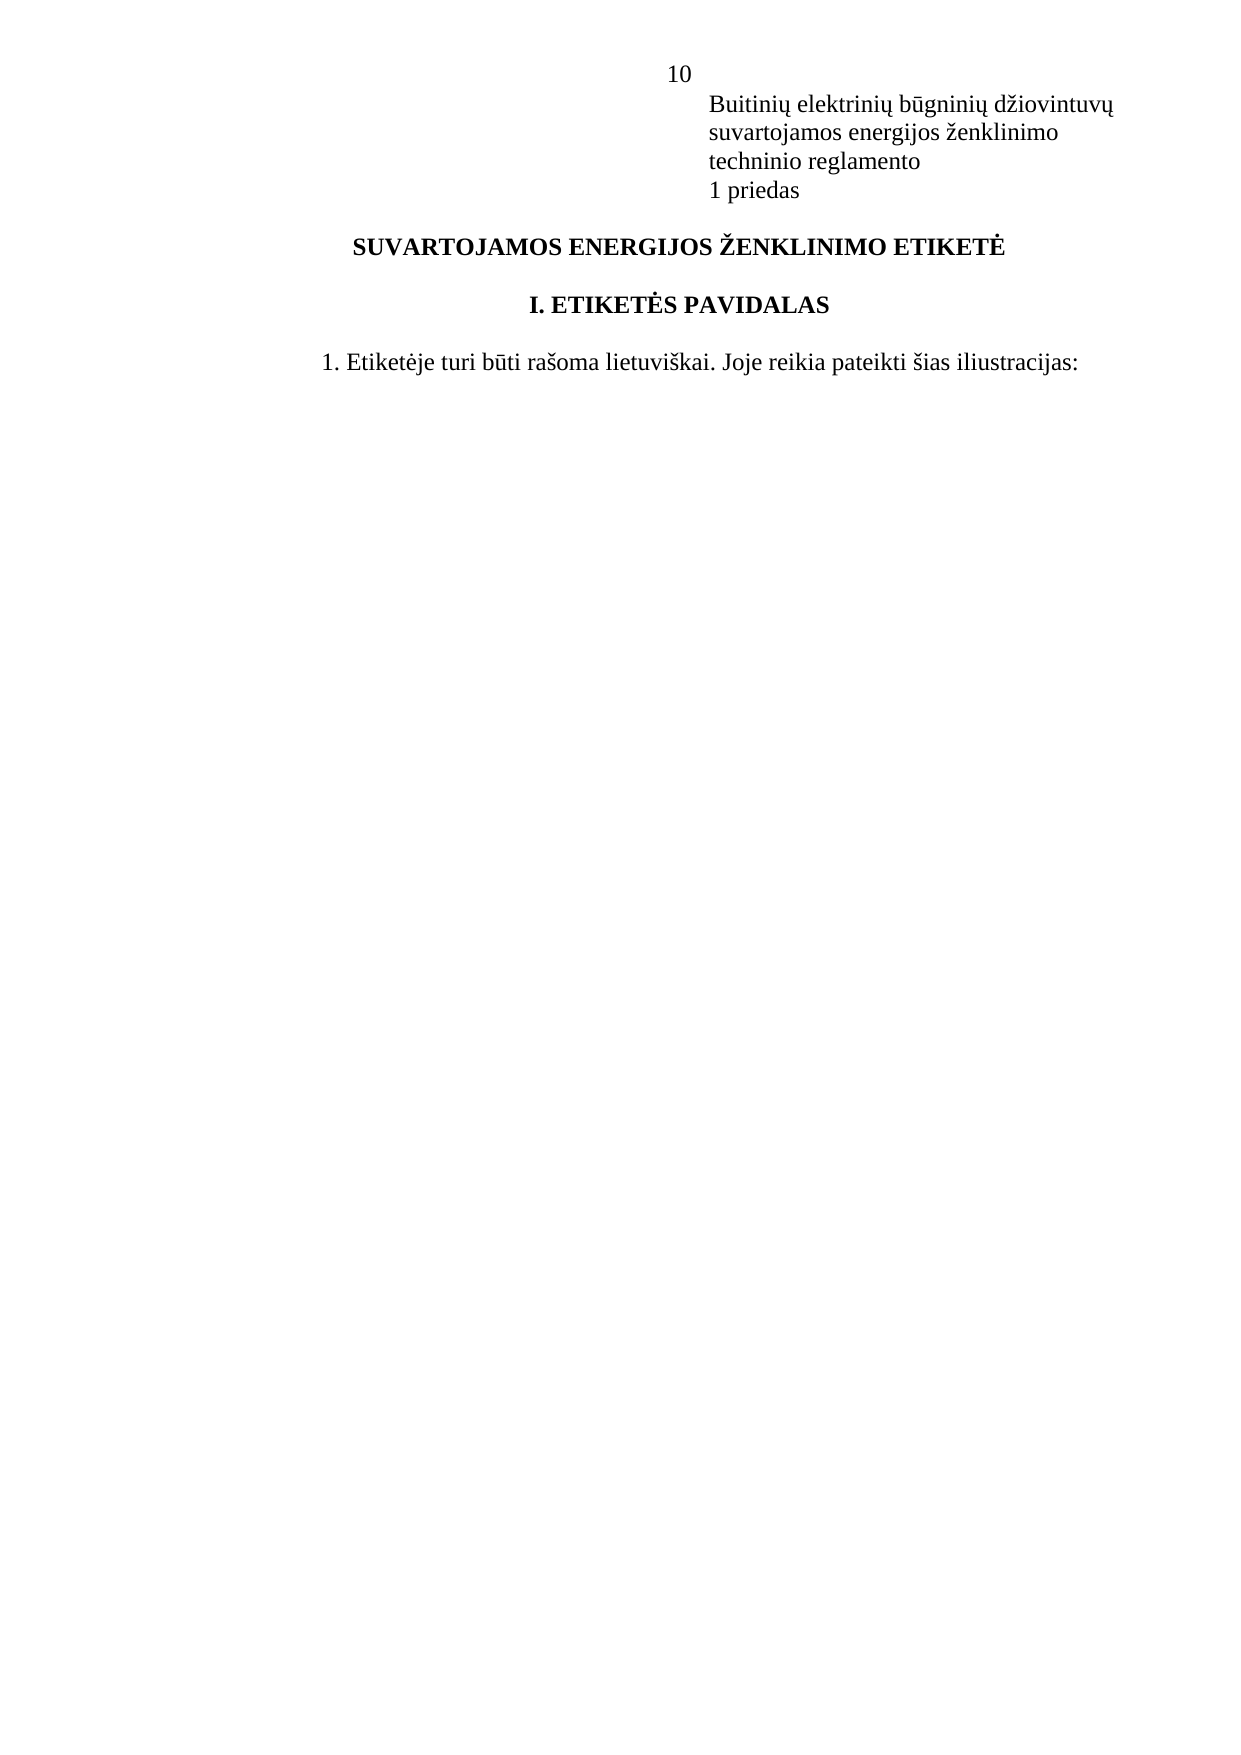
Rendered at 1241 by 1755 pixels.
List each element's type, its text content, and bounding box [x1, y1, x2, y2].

text 1. Etiketėje turi būti rašoma lietuviškai. Joje reikia pateikti šias iliustracijas: [247, 347, 1181, 376]
text I. ETIKETĖS PAVIDALAS [177, 290, 1181, 319]
text SUVARTOJAMOS EnERGIJOS žENKLINIMO ETIKETė [177, 232, 1181, 261]
text 1 priedas [177, 175, 1181, 204]
text suvartojamos energijos ženklinimo [177, 117, 1181, 146]
text Buitinių elektrinių būgninių džiovintuvų [709, 89, 1181, 117]
text techninio reglamento [177, 146, 1181, 175]
